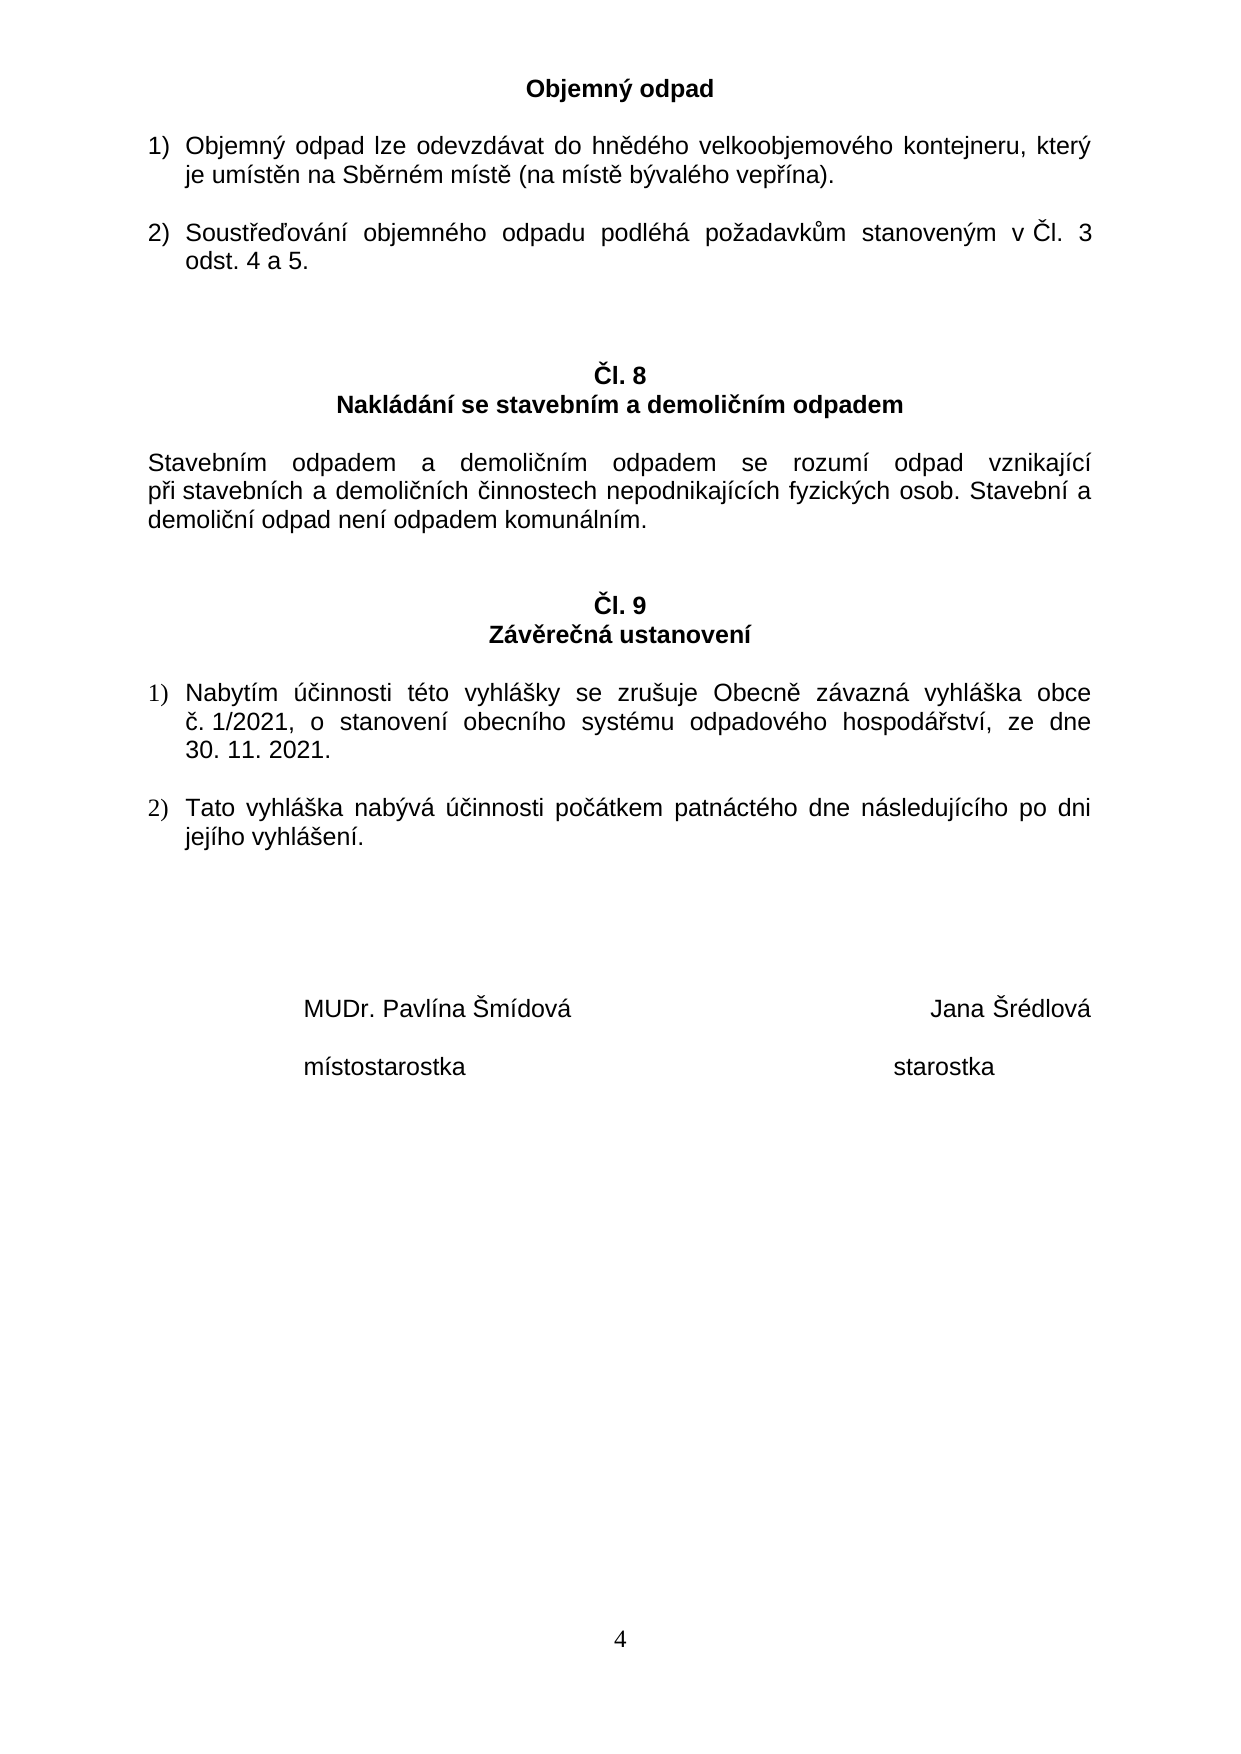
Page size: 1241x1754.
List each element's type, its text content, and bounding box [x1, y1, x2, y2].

text Stavebním odpadem a demoličním odpadem se rozumí odpad vznikající při stavebních a demoličních činnostech nepodnikajících fyzických osob. Stavební a demoliční odpad není odpadem komunálním. [148, 448, 1092, 534]
text Objemný odpad [148, 74, 1092, 103]
text Čl. 9 [148, 591, 1092, 620]
text Nakládání se stavebním a demoličním odpadem [148, 390, 1092, 419]
list Objemný odpad lze odevzdávat do hnědého velkoobjemového kontejneru, který je umístěn na Sběrném místě (na místě bývalého vepřína). [148, 131, 1092, 189]
list Soustřeďování objemného odpadu podléhá požadavkům stanoveným v Čl. 3 odst. 4 a 5. [148, 218, 1092, 275]
list Nabytím účinnosti této vyhlášky se zrušuje Obecně závazná vyhláška obce č. 1/2021, o stanovení obecního systému odpadového hospodářství, ze dne 30. 11. 2021. [148, 678, 1092, 764]
text místostarostka starostka [229, 1052, 1092, 1080]
text Závěrečná ustanovení [148, 620, 1092, 649]
list Tato vyhláška nabývá účinnosti počátkem patnáctého dne následujícího po dni jejího vyhlášení. [148, 793, 1092, 850]
text Čl. 8 [148, 361, 1092, 390]
text MUDr. Pavlína Šmídová Jana Šrédlová [229, 994, 1092, 1052]
